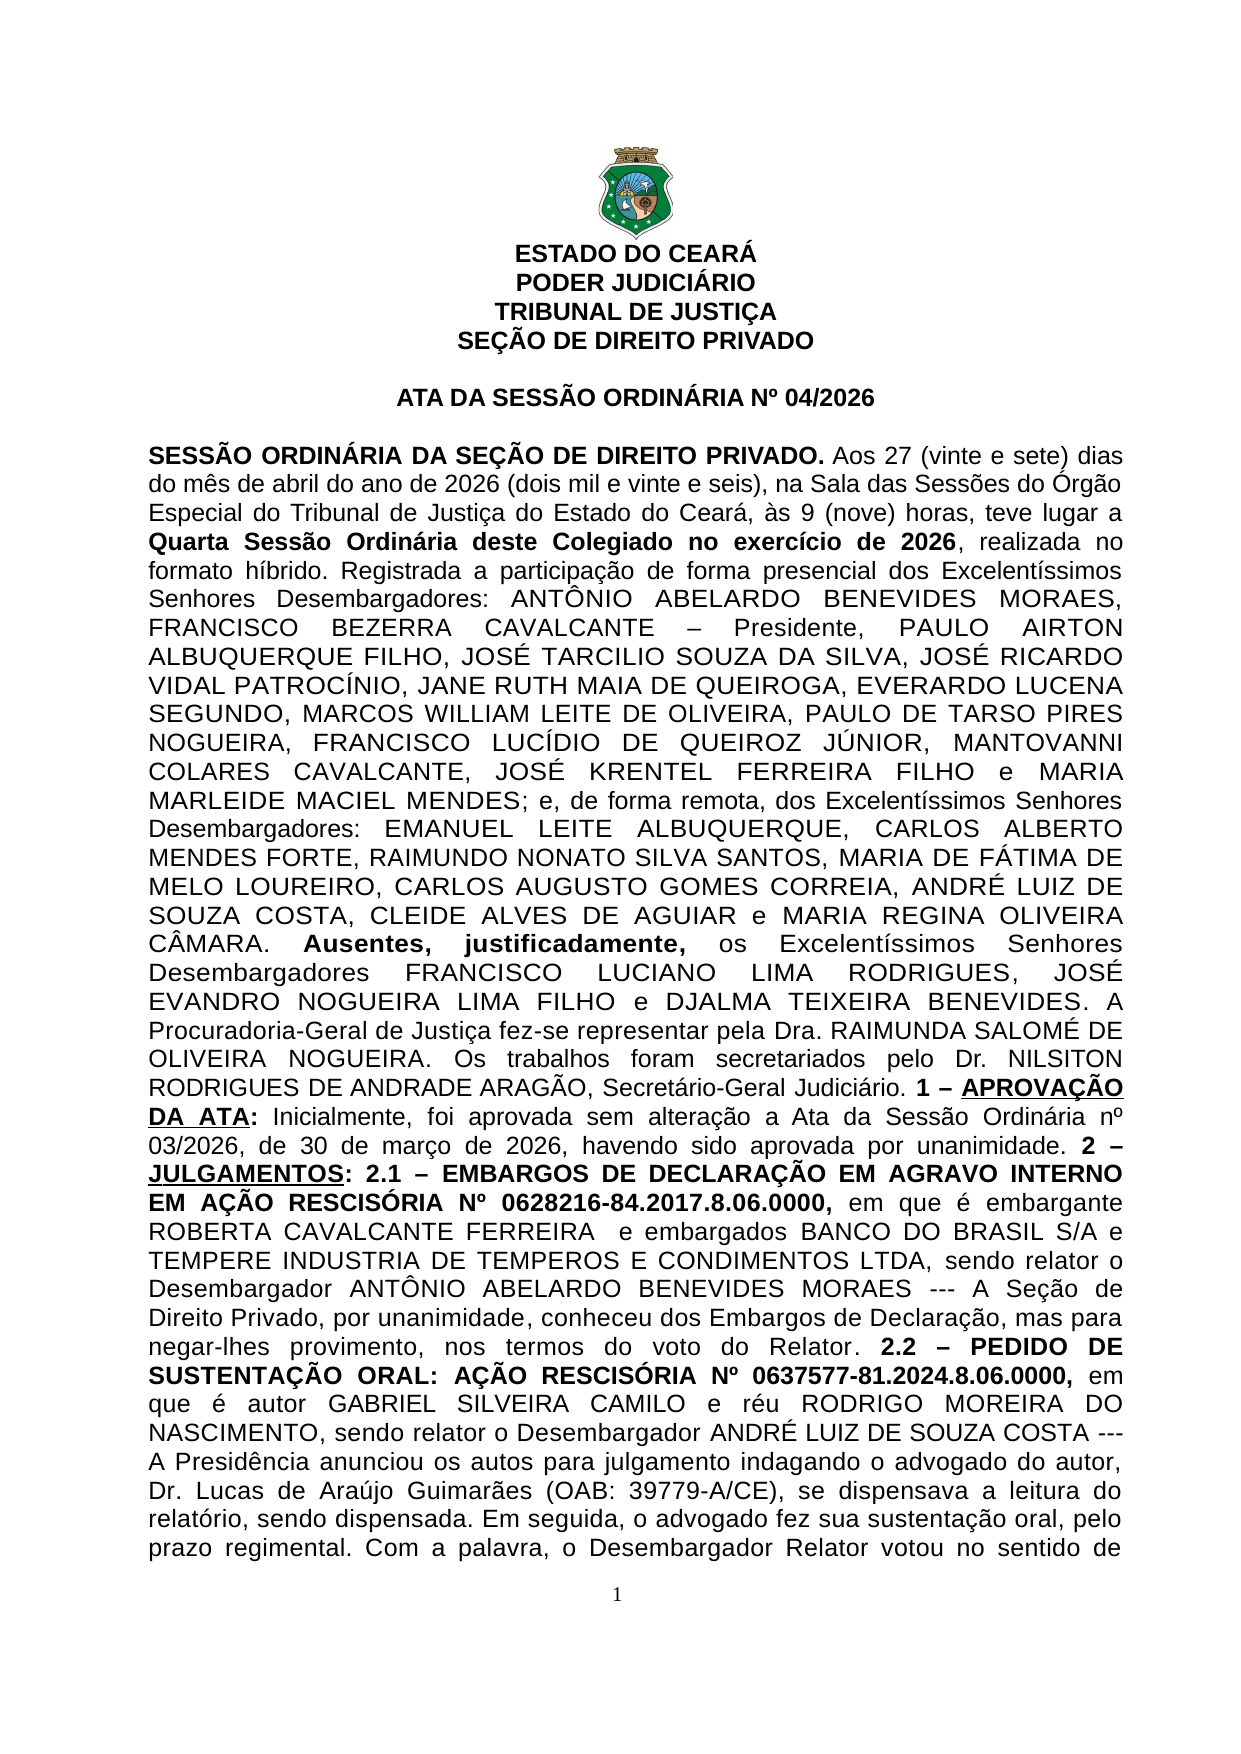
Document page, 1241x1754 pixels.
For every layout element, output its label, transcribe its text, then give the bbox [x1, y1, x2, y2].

text SEÇÃO DE DIREITO PRIVADO [148, 326, 1123, 354]
text TRIBUNAL DE JUSTIÇA [148, 297, 1123, 326]
text PODER JUDICIÁRIO [148, 268, 1123, 297]
text ESTADO DO CEARÁ [148, 239, 1123, 268]
text ATA DA SESSÃO ORDINÁRIA Nº 04/2026 [148, 383, 1123, 412]
text SESSÃO ORDINÁRIA DA SEÇÃO DE DIREITO PRIVADO. Aos 27 (vinte e sete) dias do mês de abril do ano de 2026 (dois mil e vinte e seis), na Sala das Sessões do Órgão Especial do Tribunal de Justiça do Estado do Ceará, às 9 (nove) horas, teve lugar a Quarta Sessão Ordinária deste Colegiado no exercício de 2026, realizada no formato híbrido. Registrada a participação de forma presencial dos Excelentíssimos Senhores Desembargadores: ANTÔNIO ABELARDO BENEVIDES MORAES, FRANCISCO BEZERRA CAVALCANTE – Presidente, PAULO AIRTON ALBUQUERQUE FILHO, JOSÉ TARCILIO SOUZA DA SILVA, JOSÉ RICARDO VIDAL PATROCÍNIO, JANE RUTH MAIA DE QUEIROGA, EVERARDO LUCENA SEGUNDO, MARCOS WILLIAM LEITE DE OLIVEIRA, PAULO DE TARSO PIRES NOGUEIRA, FRANCISCO LUCÍDIO DE QUEIROZ JÚNIOR, MANTOVANNI COLARES CAVALCANTE, JOSÉ KRENTEL FERREIRA FILHO e MARIA MARLEIDE MACIEL MENDES; e, de forma remota, dos Excelentíssimos Senhores Desembargadores: EMANUEL LEITE ALBUQUERQUE, CARLOS ALBERTO MENDES FORTE, RAIMUNDO NONATO SILVA SANTOS, MARIA DE FÁTIMA DE MELO LOUREIRO, CARLOS AUGUSTO GOMES CORREIA, ANDRÉ LUIZ DE SOUZA COSTA, CLEIDE ALVES DE AGUIAR e MARIA REGINA OLIVEIRA CÂMARA. Ausentes, justificadamente, os Excelentíssimos Senhores Desembargadores FRANCISCO LUCIANO LIMA RODRIGUES, JOSÉ EVANDRO NOGUEIRA LIMA FILHO e DJALMA TEIXEIRA BENEVIDES. A Procuradoria-Geral de Justiça fez-se representar pela Dra. RAIMUNDA SALOMÉ DE OLIVEIRA NOGUEIRA. Os trabalhos foram secretariados pelo Dr. NILSITON RODRIGUES DE ANDRADE ARAGÃO, Secretário-Geral Judiciário. 1 – APROVAÇÃO DA ATA: Inicialmente, foi aprovada sem alteração a Ata da Sessão Ordinária nº 03/2026, de 30 de março de 2026, havendo sido aprovada por unanimidade. 2 – JULGAMENTOS: 2.1 – EMBARGOS DE DECLARAÇÃO EM AGRAVO INTERNO EM AÇÃO RESCISÓRIA Nº 0628216-84.2017.8.06.0000, em que é embargante ROBERTA CAVALCANTE FERREIRA e embargados BANCO DO BRASIL S/A e TEMPERE INDUSTRIA DE TEMPEROS E CONDIMENTOS LTDA, sendo relator o Desembargador ANTÔNIO ABELARDO BENEVIDES MORAES --- A Seção de Direito Privado, por unanimidade, conheceu dos Embargos de Declaração, mas para negar-lhes provimento, nos termos do voto do Relator. 2.2 – PEDIDO DE SUSTENTAÇÃO ORAL: AÇÃO RESCISÓRIA Nº 0637577-81.2024.8.06.0000, em que é autor GABRIEL SILVEIRA CAMILO e réu RODRIGO MOREIRA DO NASCIMENTO, sendo relator o Desembargador ANDRÉ LUIZ DE SOUZA COSTA --- A Presidência anunciou os autos para julgamento indagando o advogado do autor, Dr. Lucas de Araújo Guimarães (OAB: 39779-A/CE), se dispensava a leitura do relatório, sendo dispensada. Em seguida, o advogado fez sua sustentação oral, pelo prazo regimental. Com a palavra, o Desembargador Relator votou no sentido de [148, 441, 1123, 1562]
